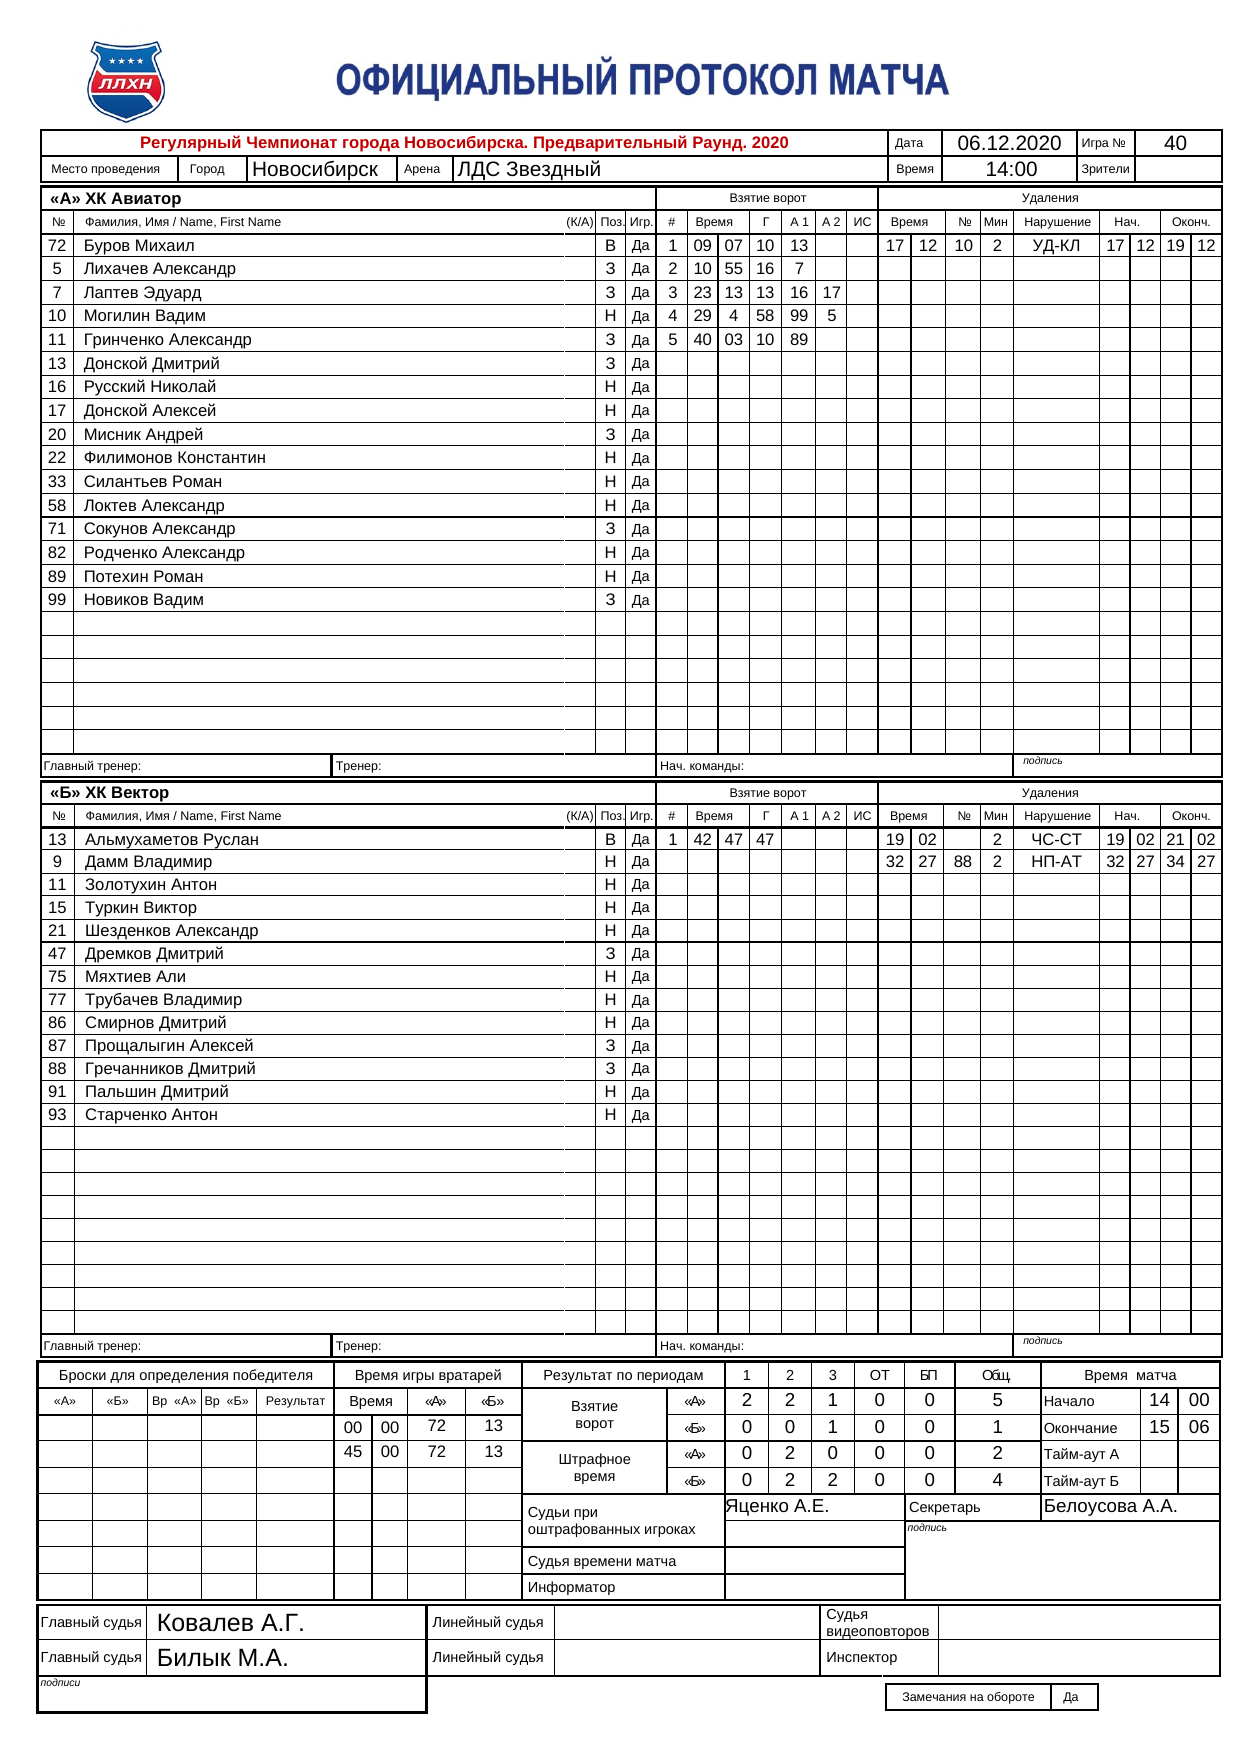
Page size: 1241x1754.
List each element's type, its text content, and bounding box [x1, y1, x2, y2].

table_cell 1 [956, 1415, 1040, 1440]
table_cell [750, 565, 781, 587]
table_cell [1192, 1242, 1221, 1264]
table_cell [688, 588, 717, 611]
table_cell Да [626, 1012, 655, 1033]
table_cell 0 [905, 1415, 954, 1440]
table_header Замечания на обороте [887, 1685, 1050, 1709]
table_cell [1192, 707, 1221, 729]
table_cell [782, 423, 815, 445]
table_cell [688, 1196, 717, 1218]
table_cell [912, 1081, 943, 1103]
table_cell [879, 966, 910, 987]
table_cell [981, 896, 1013, 918]
table_cell [1014, 328, 1099, 351]
table_cell [1014, 565, 1099, 587]
table_cell [879, 1035, 910, 1057]
table_cell [93, 1574, 147, 1599]
table_cell [847, 399, 877, 422]
table_cell [688, 1311, 717, 1333]
table_cell [1131, 659, 1160, 682]
table_cell [816, 1081, 846, 1103]
table_cell [1192, 305, 1221, 327]
table_cell [719, 636, 749, 658]
table_cell [688, 1104, 717, 1126]
table_cell Н [596, 376, 625, 398]
table_header Время игры вратарей [335, 1363, 521, 1387]
table_cell [879, 257, 910, 280]
table_cell [1161, 399, 1190, 422]
table_cell [202, 1416, 256, 1440]
table_cell 13 [42, 829, 74, 849]
table_cell Секретарь [906, 1495, 1040, 1520]
table_cell [981, 1196, 1013, 1218]
table_cell [981, 376, 1013, 398]
table_cell 09 [688, 235, 717, 256]
table_cell [847, 352, 877, 374]
table_cell [719, 1219, 749, 1241]
table_cell [879, 1311, 910, 1333]
table_cell 19 [1161, 235, 1190, 256]
table_cell [719, 1150, 749, 1172]
table_cell [1100, 1058, 1129, 1079]
table_cell [1192, 565, 1221, 587]
table_cell [782, 1127, 815, 1149]
table_header ОТ [855, 1363, 904, 1387]
table_cell [657, 896, 687, 918]
table_cell Результат [257, 1389, 333, 1413]
table_cell Яценко А.Е. [726, 1495, 904, 1520]
table_cell № [42, 805, 74, 826]
table_cell [719, 966, 749, 987]
table_cell [816, 1242, 846, 1264]
table_cell [939, 1606, 1219, 1639]
table_cell А 1 [782, 211, 815, 233]
table_cell [719, 588, 749, 611]
table_cell [981, 989, 1013, 1011]
table_cell # [657, 211, 687, 233]
table_cell [946, 470, 980, 493]
table_cell [879, 352, 910, 374]
table_cell «Б» [668, 1415, 724, 1440]
table_cell [74, 707, 564, 729]
table_cell [657, 636, 687, 658]
table_cell З [596, 588, 625, 611]
table_cell 0 [855, 1389, 904, 1413]
table_cell [879, 1081, 910, 1103]
table_cell [879, 1173, 910, 1195]
table_cell [912, 1173, 943, 1195]
table_cell 0 [726, 1415, 768, 1440]
table_cell [1100, 1081, 1129, 1103]
table_cell Линейный судья [428, 1606, 554, 1639]
table_cell [1192, 1196, 1221, 1218]
table_cell [1131, 1311, 1160, 1333]
table_cell [1161, 1196, 1190, 1218]
table_cell 17 [879, 235, 910, 256]
table_cell [1179, 1468, 1219, 1493]
table_cell 13 [782, 235, 815, 256]
table_cell [565, 446, 595, 469]
table_cell 2 [726, 1389, 768, 1413]
table_cell [912, 989, 943, 1011]
table_cell [750, 494, 781, 516]
table_cell [912, 305, 945, 327]
table_cell [1161, 874, 1190, 895]
table_cell [847, 683, 877, 706]
table_cell [596, 1127, 625, 1149]
table_cell Вр «А» [148, 1389, 201, 1413]
table_cell 13 [42, 352, 73, 374]
table_cell [688, 470, 717, 493]
table_cell [719, 850, 749, 872]
table_cell Оконч. [1161, 805, 1221, 826]
table_cell [750, 683, 781, 706]
table_cell [466, 1494, 521, 1520]
table_cell Да [626, 423, 655, 445]
table_cell 99 [42, 588, 73, 611]
table_cell [1131, 518, 1160, 540]
table_cell [1131, 1219, 1160, 1241]
table_cell [1161, 281, 1190, 303]
table_cell [1192, 399, 1221, 422]
table_cell [148, 1441, 201, 1467]
table_cell [1014, 1311, 1099, 1333]
table_cell 1 [657, 235, 687, 256]
table_cell [944, 920, 980, 941]
table_cell [847, 612, 877, 634]
table_cell [1192, 1058, 1221, 1079]
table_cell [257, 1521, 333, 1546]
table_cell [565, 659, 595, 682]
table_cell 14:00 [943, 157, 1076, 181]
table_cell 13 [466, 1416, 521, 1440]
table_cell [946, 659, 980, 682]
table_cell Да [626, 352, 655, 374]
table_cell [879, 328, 910, 351]
table_cell Да [626, 446, 655, 469]
table_cell [847, 1196, 877, 1218]
table_cell [782, 829, 815, 849]
table_cell [946, 257, 980, 280]
table_cell [719, 874, 749, 895]
table_cell [657, 1127, 687, 1149]
table_cell [257, 1574, 333, 1599]
table_cell [657, 850, 687, 872]
table_cell [981, 1311, 1013, 1333]
table_cell [879, 1058, 910, 1079]
table_cell [944, 829, 980, 849]
table_cell [565, 328, 595, 351]
table_cell [1192, 376, 1221, 398]
table_cell [879, 612, 910, 634]
table_cell [719, 1288, 749, 1310]
table_cell 7 [42, 281, 73, 303]
table_cell 2 [981, 235, 1013, 256]
table_cell [1161, 423, 1190, 445]
table_cell Н [596, 305, 625, 327]
table_cell [750, 1081, 781, 1103]
table_cell [688, 874, 717, 895]
table_cell [1014, 683, 1099, 706]
table_cell [626, 1311, 655, 1333]
table_cell Да [626, 588, 655, 611]
table_cell [912, 257, 945, 280]
table_cell [565, 376, 595, 398]
table_cell [847, 1081, 877, 1103]
table_cell [939, 1640, 1219, 1675]
table_cell [816, 399, 846, 422]
table_cell 06 [1179, 1415, 1219, 1440]
table_cell [1192, 518, 1221, 540]
table_cell [1192, 446, 1221, 469]
table_header 06.12.2020 [943, 131, 1076, 155]
table_cell 2 [812, 1468, 854, 1493]
table_cell [1014, 1196, 1099, 1218]
table_cell 86 [42, 1012, 74, 1033]
table_cell [1161, 896, 1190, 918]
table_cell [1161, 352, 1190, 374]
table_cell Город [179, 157, 246, 181]
table_cell 55 [719, 257, 749, 280]
table_cell [981, 1035, 1013, 1057]
table_cell [626, 659, 655, 682]
table_cell [816, 470, 846, 493]
table_cell [688, 730, 717, 753]
table_cell Туркин Виктор [75, 896, 564, 918]
table_cell [816, 636, 846, 658]
table_cell [565, 1035, 595, 1057]
table_cell [626, 1150, 655, 1172]
table_cell 0 [905, 1442, 954, 1467]
table_cell [596, 636, 625, 658]
table_cell [912, 399, 945, 422]
table_cell [148, 1494, 201, 1520]
table_cell [626, 612, 655, 634]
table_cell [657, 612, 687, 634]
table_cell [782, 1058, 815, 1079]
table_cell [335, 1547, 371, 1573]
table_cell [912, 1219, 943, 1241]
table_cell [1161, 1104, 1190, 1126]
table_cell [750, 399, 781, 422]
table_cell [981, 281, 1013, 303]
table_cell [847, 446, 877, 469]
table_cell [847, 874, 877, 895]
table_cell 27 [912, 850, 943, 872]
table_cell [912, 494, 945, 516]
table_cell [847, 636, 877, 658]
table_cell [847, 1035, 877, 1057]
table_cell [1014, 352, 1099, 374]
table_cell 2 [769, 1468, 811, 1493]
table_cell Пальшин Дмитрий [75, 1081, 564, 1103]
table_cell 10 [688, 257, 717, 280]
table_cell [912, 920, 943, 941]
table_cell [1131, 1012, 1160, 1033]
table_cell [750, 1219, 781, 1241]
table_cell Н [596, 541, 625, 564]
table_cell 19 [879, 829, 910, 849]
table_cell [75, 1196, 564, 1218]
table_cell [912, 281, 945, 303]
table_cell [565, 896, 595, 918]
table_cell [750, 352, 781, 374]
table_cell [257, 1547, 333, 1573]
table_cell [596, 1173, 625, 1195]
table_cell [1100, 352, 1129, 374]
table_cell [816, 920, 846, 941]
table_cell [750, 1311, 781, 1333]
table_cell [93, 1441, 147, 1467]
table_cell [879, 446, 910, 469]
table_cell [1161, 257, 1190, 280]
table_cell [782, 1242, 815, 1264]
table_cell [1014, 612, 1099, 634]
table_cell [42, 1173, 74, 1195]
table_cell Донской Алексей [74, 399, 564, 422]
table_cell Нач. [1100, 805, 1160, 826]
table_cell [1014, 518, 1099, 540]
table_cell [1100, 446, 1129, 469]
table_cell [750, 896, 781, 918]
table_cell [1192, 920, 1221, 941]
table_cell [657, 659, 687, 682]
table_cell [1161, 989, 1190, 1011]
table_cell [1131, 1081, 1160, 1103]
table_cell 27 [1192, 850, 1221, 872]
table_cell 21 [1161, 829, 1190, 849]
table_cell [1131, 636, 1160, 658]
table_cell [148, 1521, 201, 1546]
table_cell [565, 305, 595, 327]
table_cell 89 [782, 328, 815, 351]
table_cell [944, 1242, 980, 1264]
table_cell Русский Николай [74, 376, 564, 398]
table_cell [719, 1196, 749, 1218]
table_cell [565, 399, 595, 422]
table_cell № [944, 805, 980, 826]
table_cell Н [596, 1081, 625, 1103]
table_cell [1014, 1265, 1099, 1287]
table_cell [946, 328, 980, 351]
table_cell [1100, 328, 1129, 351]
table_cell 2 [956, 1442, 1040, 1467]
table_cell № [946, 211, 980, 233]
table_cell [847, 328, 877, 351]
table_cell [946, 399, 980, 422]
table_cell Мин [981, 211, 1013, 233]
table_cell [944, 943, 980, 964]
table_cell [565, 1288, 595, 1310]
table_cell [657, 1035, 687, 1057]
table_cell [1131, 376, 1160, 398]
table_cell [1161, 1035, 1190, 1057]
table_cell [688, 1265, 717, 1287]
table_cell [657, 1196, 687, 1218]
table_cell [946, 707, 980, 729]
table_cell [912, 943, 943, 964]
table_cell [946, 494, 980, 516]
table_cell Взятие ворот [523, 1389, 666, 1440]
table_cell [912, 423, 945, 445]
table_cell [373, 1494, 407, 1520]
table_cell [847, 966, 877, 987]
table_cell [1014, 1104, 1099, 1126]
table_cell [847, 1311, 877, 1333]
table_cell [39, 1547, 92, 1573]
table_cell Буров Михаил [74, 235, 564, 256]
table_cell [565, 235, 595, 256]
table_cell [1131, 352, 1160, 374]
table_cell «Б» [93, 1389, 147, 1413]
table_cell [1100, 1012, 1129, 1033]
table_cell Да [626, 399, 655, 422]
table_cell [944, 1081, 980, 1103]
table_cell [944, 1104, 980, 1126]
table_cell [782, 1173, 815, 1195]
table_cell [565, 943, 595, 964]
table_cell [981, 1288, 1013, 1310]
table_cell подписи [39, 1677, 425, 1711]
table_cell [1131, 1127, 1160, 1149]
table_cell Силантьев Роман [74, 470, 564, 493]
table_cell [373, 1547, 407, 1573]
table_cell № [42, 211, 73, 233]
table_cell [816, 1104, 846, 1126]
table_cell [847, 1012, 877, 1033]
table_cell Мин [981, 805, 1013, 826]
table_cell [565, 565, 595, 587]
table_cell [944, 896, 980, 918]
table_cell подпись [906, 1522, 1219, 1599]
table_cell [816, 683, 846, 706]
table_cell [688, 376, 717, 398]
table_cell [981, 730, 1013, 753]
table_cell Г [750, 211, 781, 233]
table_cell [565, 281, 595, 303]
table_cell [946, 588, 980, 611]
table_cell [1014, 1219, 1099, 1241]
table_cell [847, 1058, 877, 1079]
table_cell [1131, 588, 1160, 611]
table_cell [1131, 494, 1160, 516]
table_cell 2 [981, 829, 1013, 849]
table_cell Дамм Владимир [75, 850, 564, 872]
table_cell Судья времени матча [523, 1548, 724, 1573]
table_cell [946, 305, 980, 327]
table_cell «А» [39, 1389, 92, 1413]
table_cell Нарушение [1014, 805, 1099, 826]
table_cell [1131, 1196, 1160, 1218]
table_cell [257, 1416, 333, 1440]
table_cell [657, 494, 687, 516]
table_cell [657, 1265, 687, 1287]
table_cell Фамилия, Имя / Name, First Name [74, 211, 565, 233]
table_cell [981, 683, 1013, 706]
table_cell [1192, 1104, 1221, 1126]
table_cell [1192, 1035, 1221, 1057]
table_cell [981, 1150, 1013, 1172]
table_cell [1100, 1150, 1129, 1172]
table_cell [847, 423, 877, 445]
table_cell [1100, 1196, 1129, 1218]
table_cell [39, 1494, 92, 1520]
table_header Результат по периодам [523, 1363, 724, 1387]
table_cell [657, 989, 687, 1011]
table_cell [726, 1521, 904, 1546]
table_cell [657, 565, 687, 587]
table_cell [1014, 874, 1099, 895]
table_cell Н [596, 399, 625, 422]
table_cell [719, 730, 749, 753]
table_cell [335, 1521, 371, 1546]
table_cell [688, 423, 717, 445]
table_cell [719, 1012, 749, 1033]
table_cell [981, 470, 1013, 493]
table_cell [719, 920, 749, 941]
table_cell [981, 1058, 1013, 1079]
table_cell [946, 541, 980, 564]
table_cell [42, 636, 73, 658]
table_cell [688, 1058, 717, 1079]
table_cell [688, 399, 717, 422]
table_cell Донской Дмитрий [74, 352, 564, 374]
table_cell [688, 1288, 717, 1310]
table_cell [565, 257, 595, 280]
table_cell Н [596, 494, 625, 516]
table_cell [148, 1547, 201, 1573]
table_cell [1014, 494, 1099, 516]
table_cell 32 [879, 850, 910, 872]
table_cell [816, 966, 846, 987]
table_cell Штрафное время [523, 1442, 666, 1493]
table_cell [847, 1288, 877, 1310]
table_cell [596, 1311, 625, 1333]
table_cell [1100, 612, 1129, 634]
table_cell 00 [1179, 1389, 1219, 1413]
table_cell [750, 1265, 781, 1287]
table_cell 0 [726, 1442, 768, 1467]
table_cell [408, 1468, 465, 1493]
table_cell [39, 1441, 92, 1467]
table_cell [1014, 541, 1099, 564]
table_cell [148, 1468, 201, 1493]
table_cell [944, 1219, 980, 1241]
table_cell [981, 966, 1013, 987]
table_cell Да [626, 943, 655, 964]
table_cell Да [626, 257, 655, 280]
table_cell [816, 1127, 846, 1149]
table_header 3 [812, 1363, 854, 1387]
table_cell [688, 966, 717, 987]
table_cell [782, 920, 815, 941]
table_cell [1131, 943, 1160, 964]
table_cell [565, 707, 595, 729]
table_cell [782, 1219, 815, 1241]
table_cell [750, 1104, 781, 1126]
table_cell [879, 376, 910, 398]
table_cell [1014, 1173, 1099, 1195]
table_cell [75, 1127, 564, 1149]
table_cell 19 [1100, 829, 1129, 849]
table_cell Дремков Дмитрий [75, 943, 564, 964]
table_cell 0 [812, 1442, 854, 1467]
table_cell [750, 1058, 781, 1079]
table_cell Судьи при оштрафованных игроках [523, 1495, 724, 1546]
table_cell 23 [688, 281, 717, 303]
table_cell [912, 352, 945, 374]
table_cell [39, 1574, 92, 1599]
table_cell [1014, 730, 1099, 753]
table_cell [782, 1012, 815, 1033]
table_cell [879, 1127, 910, 1149]
table_cell [1161, 1173, 1190, 1195]
table_cell [1161, 943, 1190, 964]
table_cell [816, 376, 846, 398]
table_cell [981, 1219, 1013, 1241]
table_cell 58 [750, 305, 781, 327]
table_cell 22 [42, 446, 73, 469]
table_cell [719, 565, 749, 587]
table_cell [879, 1196, 910, 1218]
table_cell [1161, 446, 1190, 469]
table_cell [1100, 1242, 1129, 1264]
table_cell [596, 1196, 625, 1218]
table_cell 00 [373, 1416, 407, 1440]
table_cell [335, 1494, 371, 1520]
table_cell [42, 1242, 74, 1264]
table_cell [912, 1196, 943, 1218]
table_cell [816, 423, 846, 445]
table_cell [946, 730, 980, 753]
table_cell [335, 1574, 371, 1599]
table_cell [466, 1521, 521, 1546]
table_cell [688, 1081, 717, 1103]
table_cell [750, 541, 781, 564]
table_cell [1161, 1127, 1190, 1149]
table_cell З [596, 423, 625, 445]
table_cell [657, 376, 687, 398]
table_cell [879, 518, 910, 540]
table_cell 71 [42, 518, 73, 540]
table_cell [782, 683, 815, 706]
table_cell [912, 1265, 943, 1287]
table_cell [1131, 1265, 1160, 1287]
table_header 1 [726, 1363, 768, 1387]
table_cell [879, 683, 910, 706]
table_cell 4 [719, 305, 749, 327]
table_cell [782, 352, 815, 374]
table_cell [565, 1012, 595, 1033]
table_cell [847, 659, 877, 682]
table_cell [1100, 1173, 1129, 1195]
table_cell [42, 1150, 74, 1172]
table_cell [879, 1288, 910, 1310]
table_cell [1131, 257, 1160, 280]
table_cell ЛДС Звездный [454, 157, 887, 181]
table_cell [565, 1311, 595, 1333]
table_cell 0 [855, 1442, 904, 1467]
table_cell [596, 1288, 625, 1310]
table_cell [1161, 588, 1190, 611]
table_cell Информатор [523, 1575, 724, 1599]
table_cell 4 [956, 1468, 1040, 1493]
table_cell 0 [769, 1415, 811, 1440]
table_cell 5 [816, 305, 846, 327]
table_cell [1014, 896, 1099, 918]
table_cell [946, 376, 980, 398]
table_cell [1192, 1173, 1221, 1195]
table_cell [1161, 376, 1190, 398]
table_cell [981, 612, 1013, 634]
table_cell [1100, 1288, 1129, 1310]
table_cell [1100, 257, 1129, 280]
table_cell [1192, 943, 1221, 964]
table_cell [782, 588, 815, 611]
table_cell [719, 943, 749, 964]
table_cell [782, 989, 815, 1011]
table_cell [981, 874, 1013, 895]
table_cell [1192, 683, 1221, 706]
table_cell [816, 707, 846, 729]
table_cell 27 [1131, 850, 1160, 872]
table_cell [912, 565, 945, 587]
table_cell [847, 235, 877, 256]
table_cell [912, 707, 945, 729]
table_cell [1014, 707, 1099, 729]
table_cell [657, 1150, 687, 1172]
table_cell [1131, 683, 1160, 706]
table_cell [879, 281, 910, 303]
table_cell [782, 1104, 815, 1126]
table_cell [816, 874, 846, 895]
table_cell Потехин Роман [74, 565, 564, 587]
table_cell [42, 707, 73, 729]
table_cell [1131, 281, 1160, 303]
table_cell [750, 612, 781, 634]
table_cell [1192, 281, 1221, 303]
table_cell [74, 636, 564, 658]
table_cell [750, 966, 781, 987]
table_cell [816, 257, 846, 280]
table_cell [816, 1219, 846, 1241]
table_cell [1161, 920, 1190, 941]
table_cell [1131, 423, 1160, 445]
table_cell (К/А) [565, 211, 595, 233]
table_cell Да [626, 850, 655, 872]
table_cell [879, 399, 910, 422]
table_cell В [596, 235, 625, 256]
table_cell [719, 1242, 749, 1264]
table_cell 2 [657, 257, 687, 280]
table_cell [565, 1265, 595, 1287]
table_cell 87 [42, 1035, 74, 1057]
table_cell Локтев Александр [74, 494, 564, 516]
table_cell Тренер: [333, 755, 655, 776]
table_cell [657, 1288, 687, 1310]
table_cell [719, 1081, 749, 1103]
table_cell [1192, 588, 1221, 611]
table_cell [981, 399, 1013, 422]
table_cell [1131, 707, 1160, 729]
table_cell [750, 518, 781, 540]
table_cell 40 [688, 328, 717, 351]
table_cell [750, 1127, 781, 1149]
table_cell Н [596, 989, 625, 1011]
table_cell [1192, 1081, 1221, 1103]
table_cell [816, 352, 846, 374]
table_cell [782, 470, 815, 493]
table_cell [1192, 541, 1221, 564]
table_cell [565, 683, 595, 706]
table_cell [981, 518, 1013, 540]
table_cell [657, 920, 687, 941]
table_cell [626, 707, 655, 729]
table_cell [408, 1494, 465, 1520]
table_cell [1192, 494, 1221, 516]
table_cell 1 [812, 1415, 854, 1440]
table_cell Да [626, 565, 655, 587]
table_cell [39, 1521, 92, 1546]
table_cell [1161, 683, 1190, 706]
table_header Удаления [879, 783, 1221, 803]
table_cell [1161, 305, 1190, 327]
table_cell [1161, 659, 1190, 682]
table_cell [688, 1150, 717, 1172]
table_cell [565, 730, 595, 753]
table_cell [1161, 707, 1190, 729]
table_cell [981, 1104, 1013, 1126]
table_cell 88 [944, 850, 980, 872]
table_cell 16 [782, 281, 815, 303]
table_cell [1192, 896, 1221, 918]
table_cell [816, 328, 846, 351]
table_cell 02 [1192, 829, 1221, 849]
table_cell [596, 730, 625, 753]
table_cell [1014, 1012, 1099, 1033]
table_cell [688, 494, 717, 516]
table_cell [565, 518, 595, 540]
table_cell Фамилия, Имя / Name, First Name [75, 805, 565, 826]
table_cell [1014, 1081, 1099, 1103]
table_cell [555, 1640, 819, 1675]
table_cell [847, 989, 877, 1011]
table_cell Новосибирск [248, 157, 396, 181]
table_cell [688, 920, 717, 941]
table_cell [626, 1288, 655, 1310]
table_cell [1192, 1265, 1221, 1287]
table_cell [466, 1468, 521, 1493]
table_cell [879, 1012, 910, 1033]
table_cell [944, 966, 980, 987]
table_cell [596, 1242, 625, 1264]
table_cell [626, 1196, 655, 1218]
table_cell 93 [42, 1104, 74, 1126]
table_cell 5 [956, 1389, 1040, 1413]
table_cell 13 [466, 1441, 521, 1467]
table_cell [750, 989, 781, 1011]
table_cell [782, 896, 815, 918]
table_cell [42, 683, 73, 706]
table_cell [1131, 446, 1160, 469]
table_cell [1192, 659, 1221, 682]
table_cell [1100, 494, 1129, 516]
table_cell [719, 1311, 749, 1333]
table_cell [750, 1196, 781, 1218]
table_cell [719, 376, 749, 398]
table_cell Да [626, 920, 655, 941]
table_cell Н [596, 896, 625, 918]
table_cell Да [626, 1104, 655, 1126]
table_cell [816, 659, 846, 682]
table_cell 20 [42, 423, 73, 445]
table_cell [816, 565, 846, 587]
table_cell [750, 850, 781, 872]
table_cell [782, 730, 815, 753]
table_cell 10 [750, 328, 781, 351]
table_cell [657, 1219, 687, 1241]
table_cell 16 [42, 376, 73, 398]
table_cell [750, 1173, 781, 1195]
table_cell [750, 730, 781, 753]
table_cell [1192, 1012, 1221, 1033]
table_cell 10 [42, 305, 73, 327]
table_cell 1 [812, 1389, 854, 1413]
table_cell [466, 1574, 521, 1599]
table_cell подпись [1014, 755, 1221, 776]
table_cell 02 [912, 829, 943, 849]
table_cell [565, 1150, 595, 1172]
table_cell [719, 446, 749, 469]
table_cell [719, 1058, 749, 1079]
table_cell [981, 494, 1013, 516]
table_cell З [596, 352, 625, 374]
table_cell Прощалыгин Алексей [75, 1035, 564, 1057]
table_cell [816, 518, 846, 540]
table_cell Тайм-аут Б [1042, 1468, 1140, 1493]
table_cell [1131, 874, 1160, 895]
table_cell [879, 943, 910, 964]
table_cell [75, 1219, 564, 1241]
table_cell [912, 1127, 943, 1149]
table_cell [981, 1081, 1013, 1103]
table_cell [626, 1242, 655, 1264]
table_cell [944, 1035, 980, 1057]
table_cell Филимонов Константин [74, 446, 564, 469]
table_cell Время [688, 211, 749, 233]
table_cell [1100, 1035, 1129, 1057]
table_cell 12 [1131, 235, 1160, 256]
table_cell [1014, 1242, 1099, 1264]
table_cell [688, 565, 717, 587]
table_cell [719, 683, 749, 706]
table_cell [657, 730, 687, 753]
table_cell Да [626, 470, 655, 493]
table_cell [626, 1173, 655, 1195]
table_cell [981, 423, 1013, 445]
table_cell [750, 1288, 781, 1310]
table_cell [847, 896, 877, 918]
table_header 40 [1136, 131, 1221, 155]
table_cell [912, 636, 945, 658]
table_cell [879, 305, 910, 327]
table_cell [257, 1494, 333, 1520]
table_cell [42, 1311, 74, 1333]
table_cell [719, 707, 749, 729]
table_cell [1161, 612, 1190, 634]
table_cell [981, 565, 1013, 587]
table_cell Н [596, 966, 625, 987]
table_cell [816, 446, 846, 469]
table_cell [1014, 588, 1099, 611]
table_cell Трубачев Владимир [75, 989, 564, 1011]
table_cell [782, 399, 815, 422]
table_cell [42, 659, 73, 682]
table_cell 03 [719, 328, 749, 351]
table_cell [719, 1035, 749, 1057]
table_cell [946, 518, 980, 540]
table_cell [1161, 636, 1190, 658]
table_cell [946, 683, 980, 706]
table_cell [93, 1521, 147, 1546]
table_cell [879, 636, 910, 658]
picture [5, 28, 1179, 129]
table_cell [981, 352, 1013, 374]
table_cell [1192, 257, 1221, 280]
table_cell [782, 446, 815, 469]
table_cell 02 [1131, 829, 1160, 849]
table_cell [1014, 376, 1099, 398]
table_cell [75, 1265, 564, 1287]
table_cell [688, 683, 717, 706]
table_cell [1192, 328, 1221, 351]
table_cell 0 [855, 1468, 904, 1493]
table_cell [42, 612, 73, 634]
table_cell Могилин Вадим [74, 305, 564, 327]
table_cell 10 [750, 235, 781, 256]
table_cell [202, 1547, 256, 1573]
table_cell [981, 636, 1013, 658]
table_header «А» ХК Авиатор [42, 188, 655, 209]
table_cell [782, 541, 815, 564]
table_cell [626, 683, 655, 706]
table_cell 17 [42, 399, 73, 422]
table_cell 4 [657, 305, 687, 327]
table_cell [946, 281, 980, 303]
table_cell [657, 588, 687, 611]
table_cell 2 [769, 1389, 811, 1413]
table_cell 75 [42, 966, 74, 987]
table_cell [1192, 636, 1221, 658]
table_cell Время [688, 805, 749, 826]
table_cell [555, 1606, 819, 1639]
table_cell [816, 588, 846, 611]
table_cell [148, 1416, 201, 1440]
table_cell [944, 1196, 980, 1218]
table_cell [912, 1012, 943, 1033]
table_cell [912, 446, 945, 469]
table_cell [1014, 943, 1099, 964]
table_cell [719, 494, 749, 516]
table_cell [816, 494, 846, 516]
table_cell [912, 1311, 943, 1333]
table_cell [1192, 423, 1221, 445]
table_cell Поз. [596, 805, 625, 826]
table_cell [719, 989, 749, 1011]
table_cell [879, 588, 910, 611]
table_cell 0 [726, 1468, 768, 1493]
table_cell 13 [750, 281, 781, 303]
table_cell [1014, 659, 1099, 682]
table_cell Да [626, 966, 655, 987]
table_cell [816, 1150, 846, 1172]
table_cell [1100, 565, 1129, 587]
table_cell 47 [750, 829, 781, 849]
table_cell [944, 1058, 980, 1079]
table_cell [946, 636, 980, 658]
table_cell 45 [335, 1441, 371, 1467]
table_cell Билык М.А. [147, 1640, 425, 1675]
table_cell [148, 1574, 201, 1599]
table_cell [879, 920, 910, 941]
table_cell [565, 1219, 595, 1241]
table_cell [879, 707, 910, 729]
table_cell [688, 446, 717, 469]
table_cell [1131, 920, 1160, 941]
table_cell [719, 659, 749, 682]
table_cell [596, 683, 625, 706]
table_cell [981, 257, 1013, 280]
table_cell «А» [668, 1389, 724, 1413]
table_cell [816, 850, 846, 872]
table_cell З [596, 257, 625, 280]
table_cell [565, 352, 595, 374]
table_cell НП-АТ [1014, 850, 1099, 872]
table_cell [596, 659, 625, 682]
table_cell [1161, 518, 1190, 540]
table_cell [565, 829, 595, 849]
table_cell Н [596, 565, 625, 587]
table_cell [657, 1058, 687, 1079]
table_cell З [596, 281, 625, 303]
table_cell [883, 1677, 1220, 1681]
table_cell Ковалев А.Г. [147, 1606, 425, 1639]
table_cell [408, 1547, 465, 1573]
table_cell 3 [657, 281, 687, 303]
table_cell [981, 305, 1013, 327]
table_cell [816, 1058, 846, 1079]
table_cell Да [626, 518, 655, 540]
table_cell Время [879, 805, 943, 826]
table_cell Зрители [1078, 157, 1134, 181]
table_cell [657, 1242, 687, 1264]
table_cell [1161, 1219, 1190, 1241]
table_cell [1161, 730, 1190, 753]
table_cell Главный судья [39, 1640, 146, 1675]
table_cell [816, 730, 846, 753]
table_cell А 1 [782, 805, 815, 826]
table_cell [946, 612, 980, 634]
table_cell [750, 1035, 781, 1057]
table_cell [782, 659, 815, 682]
table_cell [688, 352, 717, 374]
table_cell [688, 989, 717, 1011]
table_cell 12 [912, 235, 945, 256]
table_cell [816, 1035, 846, 1057]
table_cell [565, 1081, 595, 1103]
table_cell [750, 470, 781, 493]
table_cell [879, 659, 910, 682]
table_cell [688, 1242, 717, 1264]
table_cell «Б» [668, 1468, 724, 1493]
table_cell [912, 470, 945, 493]
table_cell [944, 1127, 980, 1149]
table_cell [750, 1242, 781, 1264]
table_cell [912, 518, 945, 540]
table_cell [1161, 1242, 1190, 1264]
table_cell [1141, 1468, 1177, 1493]
table_cell [1131, 328, 1160, 351]
table_cell 72 [408, 1416, 465, 1440]
table_cell [750, 920, 781, 941]
table_cell [1014, 446, 1099, 469]
table_cell [626, 730, 655, 753]
table_cell [1014, 281, 1099, 303]
table_cell [912, 1035, 943, 1057]
table_cell [1161, 966, 1190, 987]
table_cell [202, 1468, 256, 1493]
table_cell [1161, 1288, 1190, 1310]
table_cell Мисник Андрей [74, 423, 564, 445]
table_cell [688, 896, 717, 918]
table_cell [1100, 943, 1129, 964]
table_cell [1014, 1150, 1099, 1172]
table_cell [879, 1104, 910, 1126]
table_cell [782, 1150, 815, 1172]
table_cell А 2 [816, 805, 846, 826]
table_cell [847, 541, 877, 564]
table_cell [944, 1173, 980, 1195]
table_cell [847, 305, 877, 327]
table_cell [981, 1265, 1013, 1287]
table_cell [1100, 683, 1129, 706]
table_cell [565, 1058, 595, 1079]
table_cell [565, 588, 595, 611]
table_cell [1100, 989, 1129, 1011]
table_cell 72 [408, 1441, 465, 1467]
table_cell [688, 707, 717, 729]
table_cell Н [596, 850, 625, 872]
table_cell [719, 612, 749, 634]
table_cell 89 [42, 565, 73, 587]
table_cell Нач. [1100, 211, 1160, 233]
table_cell [981, 707, 1013, 729]
table_cell [565, 612, 595, 634]
table_cell [74, 659, 564, 682]
table_cell [1131, 305, 1160, 327]
table_cell «А» [408, 1389, 465, 1413]
table_cell [782, 1311, 815, 1333]
table_cell [657, 1104, 687, 1126]
table_cell [1161, 541, 1190, 564]
table_cell [202, 1521, 256, 1546]
table_cell 29 [688, 305, 717, 327]
table_cell [688, 659, 717, 682]
table_cell [657, 1311, 687, 1333]
table_cell «А» [668, 1442, 724, 1467]
table_cell 9 [42, 850, 74, 872]
table_cell [428, 1677, 882, 1711]
table_cell [1100, 1104, 1129, 1126]
table_cell Новиков Вадим [74, 588, 564, 611]
table_cell [596, 1150, 625, 1172]
table_header Регулярный Чемпионат города Новосибирска. Предварительный Раунд. 2020 [42, 131, 887, 155]
table_cell [912, 874, 943, 895]
table_cell [981, 446, 1013, 469]
table_cell [847, 943, 877, 964]
table_cell Начало [1042, 1389, 1140, 1413]
table_cell [688, 943, 717, 964]
table_cell [981, 541, 1013, 564]
table_cell [688, 1219, 717, 1241]
table_cell [1192, 1311, 1221, 1333]
table_cell [847, 1150, 877, 1172]
table_cell [782, 943, 815, 964]
table_cell [847, 1127, 877, 1149]
table_cell [596, 612, 625, 634]
table_cell [1100, 1265, 1129, 1287]
table_cell [782, 376, 815, 398]
table_header Да [1052, 1685, 1097, 1709]
table_cell [42, 1127, 74, 1149]
table_cell [750, 636, 781, 658]
table_cell [1192, 989, 1221, 1011]
table_cell [719, 1127, 749, 1149]
table_cell [1100, 966, 1129, 987]
table_cell [1100, 518, 1129, 540]
table_cell Золотухин Антон [75, 874, 564, 895]
table_cell [912, 328, 945, 351]
table_cell [847, 707, 877, 729]
table_cell [816, 1173, 846, 1195]
table_cell [750, 376, 781, 398]
table_cell [1100, 1311, 1129, 1333]
table_cell [1100, 707, 1129, 729]
table_cell [74, 683, 564, 706]
table_cell [912, 612, 945, 634]
table_cell 32 [1100, 850, 1129, 872]
table_cell [847, 1242, 877, 1264]
table_cell [1161, 470, 1190, 493]
table_cell [565, 1242, 595, 1264]
table_cell [912, 376, 945, 398]
table_cell [688, 1173, 717, 1195]
table_cell З [596, 943, 625, 964]
table_cell Тайм-аут А [1042, 1441, 1140, 1467]
table_cell [981, 1242, 1013, 1264]
table_cell # [657, 805, 687, 826]
table_cell [657, 541, 687, 564]
table_cell [879, 494, 910, 516]
table_cell [688, 1127, 717, 1149]
table_cell [719, 423, 749, 445]
table_cell Гречанников Дмитрий [75, 1058, 564, 1079]
table_cell 10 [946, 235, 980, 256]
table_cell З [596, 1035, 625, 1057]
table_cell [1100, 399, 1129, 422]
table_cell [719, 470, 749, 493]
table_cell [688, 541, 717, 564]
table_cell [879, 1242, 910, 1264]
table_cell [847, 920, 877, 941]
table_cell [816, 1311, 846, 1333]
table_cell [1192, 874, 1221, 895]
table_cell 42 [688, 829, 717, 849]
table_cell В [596, 829, 625, 849]
table_cell 58 [42, 494, 73, 516]
table_cell [1100, 636, 1129, 658]
table_cell 1 [657, 829, 687, 849]
table_cell Да [626, 1058, 655, 1079]
table_cell [335, 1468, 371, 1493]
table_cell Гринченко Александр [74, 328, 564, 351]
table_header 2 [769, 1363, 811, 1387]
table_cell [1192, 1219, 1221, 1241]
table_cell [782, 636, 815, 658]
table_cell 00 [335, 1416, 371, 1440]
table_cell 11 [42, 328, 73, 351]
table_cell [565, 423, 595, 445]
table_cell Главный судья [39, 1606, 146, 1639]
table_cell [782, 1081, 815, 1103]
table_cell Белоусова А.А. [1042, 1495, 1219, 1520]
table_cell [1014, 423, 1099, 445]
table_cell [688, 1012, 717, 1033]
table_cell [750, 1150, 781, 1172]
table_cell [466, 1547, 521, 1573]
table_cell [816, 896, 846, 918]
table_cell Место проведения [42, 157, 177, 181]
table_cell [750, 659, 781, 682]
table_header Броски для определения победителя [39, 1363, 333, 1387]
table_cell [1131, 730, 1160, 753]
table_cell [565, 494, 595, 516]
table_cell Н [596, 1104, 625, 1126]
table_cell [1131, 896, 1160, 918]
table_cell [750, 1012, 781, 1033]
table_cell Нарушение [1014, 211, 1099, 233]
table_cell А 2 [816, 211, 846, 233]
table_cell Поз. [596, 211, 625, 233]
table_cell [847, 829, 877, 849]
table_cell Альмухаметов Руслан [75, 829, 564, 849]
table_cell [912, 966, 943, 987]
table_cell [847, 1219, 877, 1241]
table_cell [912, 1242, 943, 1264]
table_cell Оконч. [1161, 211, 1221, 233]
table_cell [1131, 1058, 1160, 1079]
table_cell [944, 989, 980, 1011]
table_cell 00 [373, 1441, 407, 1467]
table_cell [1131, 1104, 1160, 1126]
table_cell [816, 943, 846, 964]
table_cell [782, 494, 815, 516]
table_cell [981, 659, 1013, 682]
table_cell ИС [847, 805, 877, 826]
table_cell [847, 494, 877, 516]
table_cell [74, 730, 564, 753]
table_cell [657, 1081, 687, 1103]
table_cell З [596, 518, 625, 540]
table_cell [596, 1265, 625, 1287]
table_cell [847, 1173, 877, 1195]
table_cell [879, 1265, 910, 1287]
table_cell [657, 874, 687, 895]
table_cell Н [596, 874, 625, 895]
table_cell [565, 1196, 595, 1218]
table_cell Н [596, 470, 625, 493]
table_cell Н [596, 920, 625, 941]
table_cell [847, 565, 877, 587]
table_cell [912, 588, 945, 611]
table_cell [782, 874, 815, 895]
table_cell Окончание [1042, 1415, 1140, 1440]
table_cell [719, 1265, 749, 1287]
table_cell [1014, 1035, 1099, 1057]
table_cell ИС [847, 211, 877, 233]
table_cell [944, 874, 980, 895]
table_cell [816, 1196, 846, 1218]
table_cell [1014, 1058, 1099, 1079]
table_cell [1100, 896, 1129, 918]
table_cell Да [626, 328, 655, 351]
table_header Взятие ворот [657, 783, 877, 803]
table_cell [816, 612, 846, 634]
table_cell [657, 1173, 687, 1195]
table_cell 17 [1100, 235, 1129, 256]
table_cell 34 [1161, 850, 1190, 872]
table_cell [879, 989, 910, 1011]
table_cell Шезденков Александр [75, 920, 564, 941]
table_header «Б» ХК Вектор [42, 783, 655, 803]
table_cell [782, 518, 815, 540]
table_header БП [905, 1363, 954, 1387]
table_cell [42, 1288, 74, 1310]
table_cell [1100, 423, 1129, 445]
table_cell [782, 1196, 815, 1218]
table_cell [657, 470, 687, 493]
table_cell [1131, 1242, 1160, 1264]
table_cell [257, 1441, 333, 1467]
table_cell Н [596, 1012, 625, 1033]
table_cell [93, 1494, 147, 1520]
table_cell «Б » [466, 1389, 521, 1413]
table_cell [1014, 1288, 1099, 1310]
table_cell [1131, 1288, 1160, 1310]
table_cell [657, 707, 687, 729]
table_cell Да [626, 305, 655, 327]
table_cell Да [626, 494, 655, 516]
table_cell З [596, 328, 625, 351]
table_header Время матча [1042, 1363, 1219, 1387]
table_cell Да [626, 235, 655, 256]
table_cell [981, 920, 1013, 941]
table_cell [981, 588, 1013, 611]
table_cell Лаптев Эдуард [74, 281, 564, 303]
table_cell [847, 281, 877, 303]
table_cell [1014, 399, 1099, 422]
table_cell [726, 1548, 904, 1573]
table_cell [657, 518, 687, 540]
table_cell [750, 943, 781, 964]
table_cell [946, 352, 980, 374]
table_cell 33 [42, 470, 73, 493]
table_cell [626, 1219, 655, 1241]
table_cell [93, 1468, 147, 1493]
table_cell [1131, 1173, 1160, 1195]
table_cell [657, 423, 687, 445]
table_cell [847, 376, 877, 398]
table_cell Да [626, 874, 655, 895]
table_cell [1014, 1127, 1099, 1149]
table_cell [1161, 565, 1190, 587]
table_cell [42, 730, 73, 753]
table_cell [688, 1035, 717, 1057]
table_header Игра № [1078, 131, 1134, 155]
table_cell [565, 874, 595, 895]
table_cell [946, 423, 980, 445]
table_cell [946, 446, 980, 469]
table_cell [1131, 1150, 1160, 1172]
table_cell [719, 399, 749, 422]
table_cell [657, 683, 687, 706]
table_cell [626, 1265, 655, 1287]
table_cell [1161, 494, 1190, 516]
table_cell Да [626, 829, 655, 849]
table_cell [782, 1265, 815, 1287]
table_cell [688, 612, 717, 634]
table_header Взятие ворот [657, 188, 877, 209]
table_cell [1100, 1127, 1129, 1149]
table_cell [657, 943, 687, 964]
table_cell [657, 352, 687, 374]
table_cell [565, 920, 595, 941]
table_cell [981, 943, 1013, 964]
table_cell 47 [42, 943, 74, 964]
table_cell [1192, 1288, 1221, 1310]
table_cell [816, 235, 846, 256]
table_cell [1100, 730, 1129, 753]
table_cell 0 [855, 1415, 904, 1440]
table_cell [879, 541, 910, 564]
table_cell [879, 423, 910, 445]
table_cell [719, 1104, 749, 1126]
table_cell [1014, 989, 1099, 1011]
table_cell [1100, 874, 1129, 895]
table_cell [74, 612, 564, 634]
table_cell Нач. команды: [657, 755, 1012, 776]
table_cell [912, 683, 945, 706]
table_cell Арена [398, 157, 452, 181]
table_cell [1131, 399, 1160, 422]
table_cell [782, 1035, 815, 1057]
table_cell ЧС-СТ [1014, 829, 1099, 849]
table_cell 17 [816, 281, 846, 303]
table_cell Игр. [626, 211, 655, 233]
table_cell Смирнов Дмитрий [75, 1012, 564, 1033]
table_cell 88 [42, 1058, 74, 1079]
table_cell Да [626, 1081, 655, 1103]
table_cell [847, 850, 877, 872]
table_cell [1179, 1441, 1219, 1467]
table_cell 5 [42, 257, 73, 280]
table_cell [1014, 305, 1099, 327]
table_cell [1100, 541, 1129, 564]
table_cell [688, 850, 717, 872]
table_cell [1100, 588, 1129, 611]
table_cell [373, 1521, 407, 1546]
table_cell [1161, 1311, 1190, 1333]
table_cell [565, 636, 595, 658]
table_cell (К/А) [565, 805, 595, 826]
table_cell 21 [42, 920, 74, 941]
table_cell [657, 966, 687, 987]
table_cell [1161, 328, 1190, 351]
table_cell [847, 1104, 877, 1126]
table_cell [93, 1547, 147, 1573]
table_cell 2 [769, 1442, 811, 1467]
table_cell 7 [782, 257, 815, 280]
table_cell 16 [750, 257, 781, 280]
table_cell [373, 1574, 407, 1599]
table_cell 11 [42, 874, 74, 895]
table_cell [626, 1127, 655, 1149]
table_cell [1131, 541, 1160, 564]
table_cell [1161, 1012, 1190, 1033]
table_cell З [596, 1058, 625, 1079]
table_cell [750, 588, 781, 611]
table_cell [912, 1104, 943, 1126]
table_cell 0 [905, 1468, 954, 1493]
table_cell [879, 874, 910, 895]
table_cell [565, 850, 595, 872]
table_cell [719, 541, 749, 564]
table_cell Главный тренер: [42, 1335, 330, 1356]
table_cell [816, 1012, 846, 1033]
table_cell Время [335, 1389, 407, 1413]
table_cell [847, 470, 877, 493]
table_cell УД-КЛ [1014, 235, 1099, 256]
table_cell [782, 707, 815, 729]
table_cell [816, 1288, 846, 1310]
table_cell [1131, 470, 1160, 493]
table_cell [879, 730, 910, 753]
table_cell [202, 1494, 256, 1520]
table_cell [657, 399, 687, 422]
table_cell [75, 1150, 564, 1172]
table_cell [879, 470, 910, 493]
table_cell [657, 446, 687, 469]
table_cell Родченко Александр [74, 541, 564, 564]
table_cell [75, 1288, 564, 1310]
table_cell [981, 1173, 1013, 1195]
table_cell 14 [1141, 1389, 1177, 1413]
table_cell Да [626, 376, 655, 398]
table_cell Судья видеоповторов [821, 1606, 938, 1639]
table_cell 13 [719, 281, 749, 303]
table_cell [257, 1468, 333, 1493]
table_cell [565, 989, 595, 1011]
table_cell [1100, 920, 1129, 941]
table_cell [879, 1150, 910, 1172]
table_cell [1131, 989, 1160, 1011]
table_cell Да [626, 896, 655, 918]
table_cell [1100, 305, 1129, 327]
table_cell [565, 1104, 595, 1126]
table_cell 5 [657, 328, 687, 351]
table_cell [1131, 966, 1160, 987]
table_cell [1192, 470, 1221, 493]
table_cell [1100, 470, 1129, 493]
table_cell [688, 636, 717, 658]
table_cell [726, 1575, 904, 1599]
table_cell [944, 1012, 980, 1033]
table_cell Вр «Б» [202, 1389, 256, 1413]
table_cell [782, 966, 815, 987]
table_cell [782, 850, 815, 872]
table_cell Да [626, 281, 655, 303]
table_cell [565, 1127, 595, 1149]
table_cell [750, 707, 781, 729]
table_cell [42, 1219, 74, 1241]
table_cell [912, 1288, 943, 1310]
table_cell Нач. команды: [657, 1335, 1012, 1356]
table_cell Главный тренер: [42, 755, 330, 776]
table_cell 0 [905, 1389, 954, 1413]
table_cell [1192, 966, 1221, 987]
table_cell [1014, 636, 1099, 658]
table_cell 15 [1141, 1415, 1177, 1440]
table_cell [42, 1196, 74, 1218]
table_cell [75, 1311, 564, 1333]
table_cell [75, 1242, 564, 1264]
table_cell 77 [42, 989, 74, 1011]
table_cell [816, 541, 846, 564]
table_cell Инспектор [821, 1640, 938, 1675]
table_cell 12 [1192, 235, 1221, 256]
table_cell 47 [719, 829, 749, 849]
table_cell [1100, 659, 1129, 682]
table_cell [565, 1173, 595, 1195]
table_cell [879, 1219, 910, 1241]
table_cell [879, 565, 910, 587]
table_header Удаления [879, 188, 1221, 209]
table_cell Время [879, 211, 945, 233]
table_cell [944, 1311, 980, 1333]
table_cell [944, 1150, 980, 1172]
table_cell [202, 1441, 256, 1467]
table_cell [912, 1150, 943, 1172]
table_cell [1161, 1081, 1190, 1103]
table_cell [847, 518, 877, 540]
table_cell 82 [42, 541, 73, 564]
table_cell 72 [42, 235, 73, 256]
table_cell [1161, 1058, 1190, 1079]
table_cell [719, 896, 749, 918]
table_cell 2 [981, 850, 1013, 872]
table_cell 15 [42, 896, 74, 918]
table_header Общ. [956, 1363, 1040, 1387]
table_cell [408, 1574, 465, 1599]
table_cell [816, 989, 846, 1011]
table_cell [912, 659, 945, 682]
table_cell Игр. [626, 805, 655, 826]
table_cell [1192, 730, 1221, 753]
table_cell [1100, 1219, 1129, 1241]
table_cell [1141, 1441, 1177, 1467]
table_cell [1192, 352, 1221, 374]
table_cell Лихачев Александр [74, 257, 564, 280]
table_cell Сокунов Александр [74, 518, 564, 540]
table_cell [981, 1012, 1013, 1033]
table_cell [596, 707, 625, 729]
table_cell Г [750, 805, 781, 826]
table_cell Время [889, 157, 941, 181]
table_cell [981, 328, 1013, 351]
table_cell [1136, 157, 1221, 181]
table_cell [981, 1127, 1013, 1149]
table_cell [1131, 612, 1160, 634]
table_cell [816, 1265, 846, 1287]
table_cell Да [626, 541, 655, 564]
table_cell [408, 1521, 465, 1546]
table_cell [75, 1173, 564, 1195]
table_cell [912, 1058, 943, 1079]
table_cell [626, 636, 655, 658]
table_cell Мяхтиев Али [75, 966, 564, 987]
table_cell 99 [782, 305, 815, 327]
table_cell [688, 518, 717, 540]
table_cell [42, 1265, 74, 1287]
table_cell [39, 1468, 92, 1493]
table_cell [782, 1288, 815, 1310]
table_cell [565, 966, 595, 987]
table_cell Н [596, 446, 625, 469]
table_cell [944, 1265, 980, 1287]
table_cell [1014, 920, 1099, 941]
table_cell Тренер: [333, 1335, 655, 1356]
table_cell [750, 446, 781, 469]
table_cell [1100, 281, 1129, 303]
table_cell [912, 730, 945, 753]
table_cell Линейный судья [428, 1640, 554, 1675]
table_cell [202, 1574, 256, 1599]
table_cell [373, 1468, 407, 1493]
table_cell [1100, 376, 1129, 398]
table_cell [1161, 1265, 1190, 1287]
table_cell Да [626, 989, 655, 1011]
table_cell подпись [1014, 1335, 1221, 1356]
table_cell [719, 518, 749, 540]
table_cell [946, 565, 980, 587]
table_cell [847, 257, 877, 280]
table_cell [719, 352, 749, 374]
table_cell [847, 1265, 877, 1287]
table_cell [719, 1173, 749, 1195]
table_cell [782, 612, 815, 634]
table_cell [657, 1012, 687, 1033]
table_cell 07 [719, 235, 749, 256]
table_cell [596, 1219, 625, 1241]
table_cell [93, 1416, 147, 1440]
table_cell [1099, 1682, 1220, 1711]
table_cell [912, 541, 945, 564]
table_cell [1192, 1150, 1221, 1172]
table_cell [847, 588, 877, 611]
table_cell [1014, 257, 1099, 280]
table_cell [1161, 1150, 1190, 1172]
table_cell [1192, 612, 1221, 634]
table_cell [565, 470, 595, 493]
table_cell [750, 874, 781, 895]
table_cell 91 [42, 1081, 74, 1103]
table_cell [879, 896, 910, 918]
table_cell [782, 565, 815, 587]
table_cell [847, 730, 877, 753]
table_header Дата [889, 131, 941, 155]
table_cell [1014, 966, 1099, 987]
table_cell [1131, 565, 1160, 587]
table_cell [816, 829, 846, 849]
table_cell [565, 541, 595, 564]
table_cell [1014, 470, 1099, 493]
table_cell Старченко Антон [75, 1104, 564, 1126]
table_cell [750, 423, 781, 445]
table_cell [1192, 1127, 1221, 1149]
table_cell [1131, 1035, 1160, 1057]
table_cell [912, 896, 943, 918]
table_cell [944, 1288, 980, 1310]
table_cell [39, 1416, 92, 1440]
table_cell Да [626, 1035, 655, 1057]
